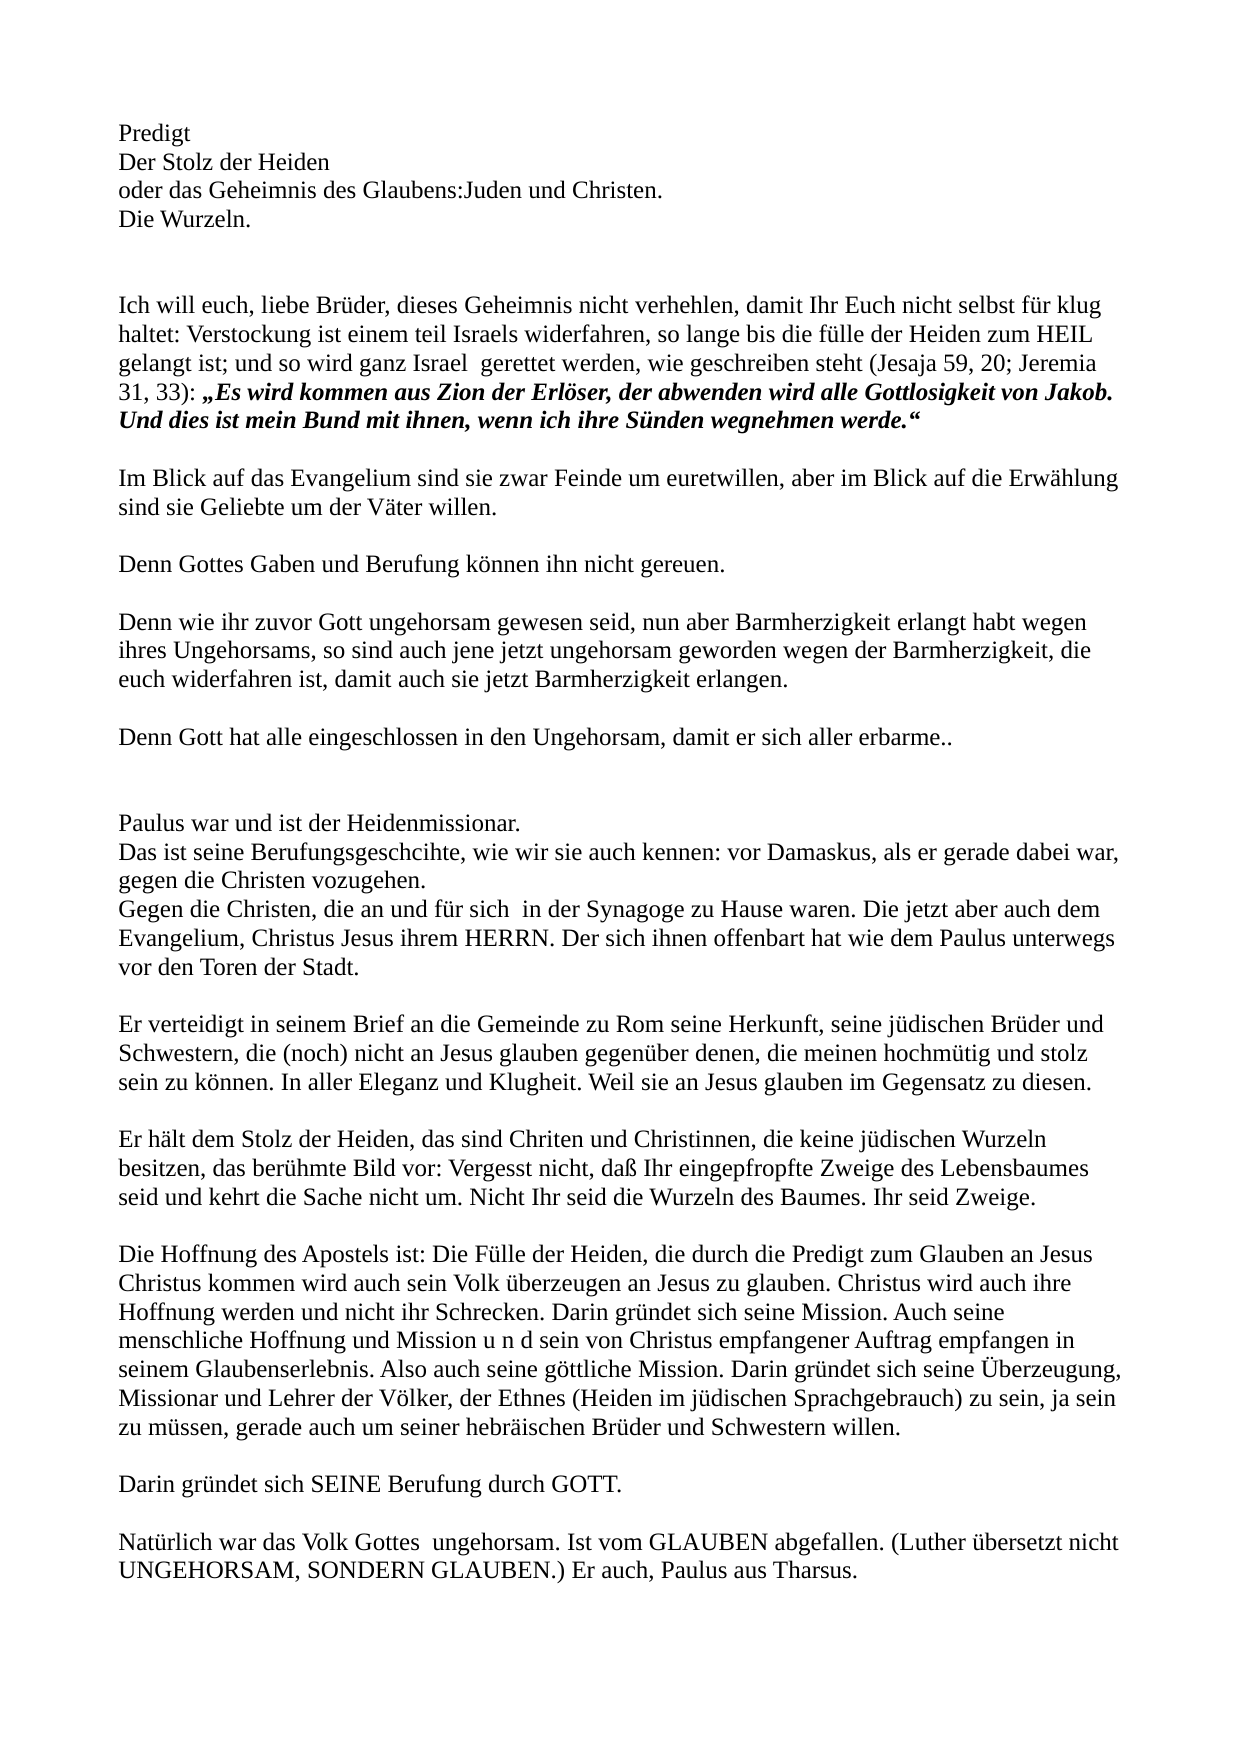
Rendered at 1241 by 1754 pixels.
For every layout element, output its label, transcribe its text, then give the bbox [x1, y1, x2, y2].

text Natürlich war das Volk Gottes ungehorsam. Ist vom GLAUBEN abgefallen. (Luther übersetzt nicht UNGEHORSAM, SONDERN GLAUBEN.) Er auch, Paulus aus Tharsus. [118, 1527, 1122, 1584]
text Der Stolz der Heiden [118, 147, 1122, 176]
text Denn wie ihr zuvor Gott ungehorsam gewesen seid, nun aber Barmherzigkeit erlangt habt wegen [118, 607, 1122, 636]
text Paulus war und ist der Heidenmissionar. [118, 808, 1122, 837]
text ihres Ungehorsams, so sind auch jene jetzt ungehorsam geworden wegen der Barmherzigkeit, die euch widerfahren ist, damit auch sie jetzt Barmherzigkeit erlangen. [118, 636, 1122, 693]
text Er hält dem Stolz der Heiden, das sind Chriten und Christinnen, die keine jüdischen Wurzeln besitzen, das berühmte Bild vor: Vergesst nicht, daß Ihr eingepfropfte Zweige des Lebensbaumes seid und kehrt die Sache nicht um. Nicht Ihr seid die Wurzeln des Baumes. Ihr seid Zweige. [118, 1124, 1122, 1211]
text Denn Gott hat alle eingeschlossen in den Ungehorsam, damit er sich aller erbarme.. [118, 722, 1122, 751]
text Denn Gottes Gaben und Berufung können ihn nicht gereuen. [118, 549, 1122, 578]
text Gegen die Christen, die an und für sich in der Synagoge zu Hause waren. Die jetzt aber auch dem Evangelium, Christus Jesus ihrem HERRN. Der sich ihnen offenbart hat wie dem Paulus unterwegs vor den Toren der Stadt. [118, 894, 1122, 981]
text oder das Geheimnis des Glaubens:Juden und Christen. [118, 176, 1122, 204]
text Predigt [118, 118, 1122, 147]
text Die Hoffnung des Apostels ist: Die Fülle der Heiden, die durch die Predigt zum Glauben an Jesus Christus kommen wird auch sein Volk überzeugen an Jesus zu glauben. Christus wird auch ihre Hoffnung werden und nicht ihr Schrecken. Darin gründet sich seine Mission. Auch seine menschliche Hoffnung und Mission u n d sein von Christus empfangener Auftrag empfangen in seinem Glaubenserlebnis. Also auch seine göttliche Mission. Darin gründet sich seine Überzeugung, Missionar und Lehrer der Völker, der Ethnes (Heiden im jüdischen Sprachgebrauch) zu sein, ja sein zu müssen, gerade auch um seiner hebräischen Brüder und Schwestern willen. [118, 1239, 1122, 1441]
text Die Wurzeln. [118, 204, 1122, 233]
text Das ist seine Berufungsgeschcihte, wie wir sie auch kennen: vor Damaskus, als er gerade dabei war, gegen die Christen vozugehen. [118, 837, 1122, 894]
text Im Blick auf das Evangelium sind sie zwar Feinde um euretwillen, aber im Blick auf die Erwählung sind sie Geliebte um der Väter willen. [118, 463, 1122, 521]
text Er verteidigt in seinem Brief an die Gemeinde zu Rom seine Herkunft, seine jüdischen Brüder und Schwestern, die (noch) nicht an Jesus glauben gegenüber denen, die meinen hochmütig und stolz sein zu können. In aller Eleganz und Klugheit. Weil sie an Jesus glauben im Gegensatz zu diesen. [118, 1009, 1122, 1096]
text Darin gründet sich SEINE Berufung durch GOTT. [118, 1469, 1122, 1498]
text Ich will euch, liebe Brüder, dieses Geheimnis nicht verhehlen, damit Ihr Euch nicht selbst für klug haltet: Verstockung ist einem teil Israels widerfahren, so lange bis die fülle der Heiden zum HEIL gelangt ist; und so wird ganz Israel gerettet werden, wie geschreiben steht (Jesaja 59, 20; Jeremia 31, 33): „Es wird kommen aus Zion der Erlöser, der abwenden wird alle Gottlosigkeit von Jakob. Und dies ist mein Bund mit ihnen, wenn ich ihre Sünden wegnehmen werde.“ [118, 291, 1122, 434]
